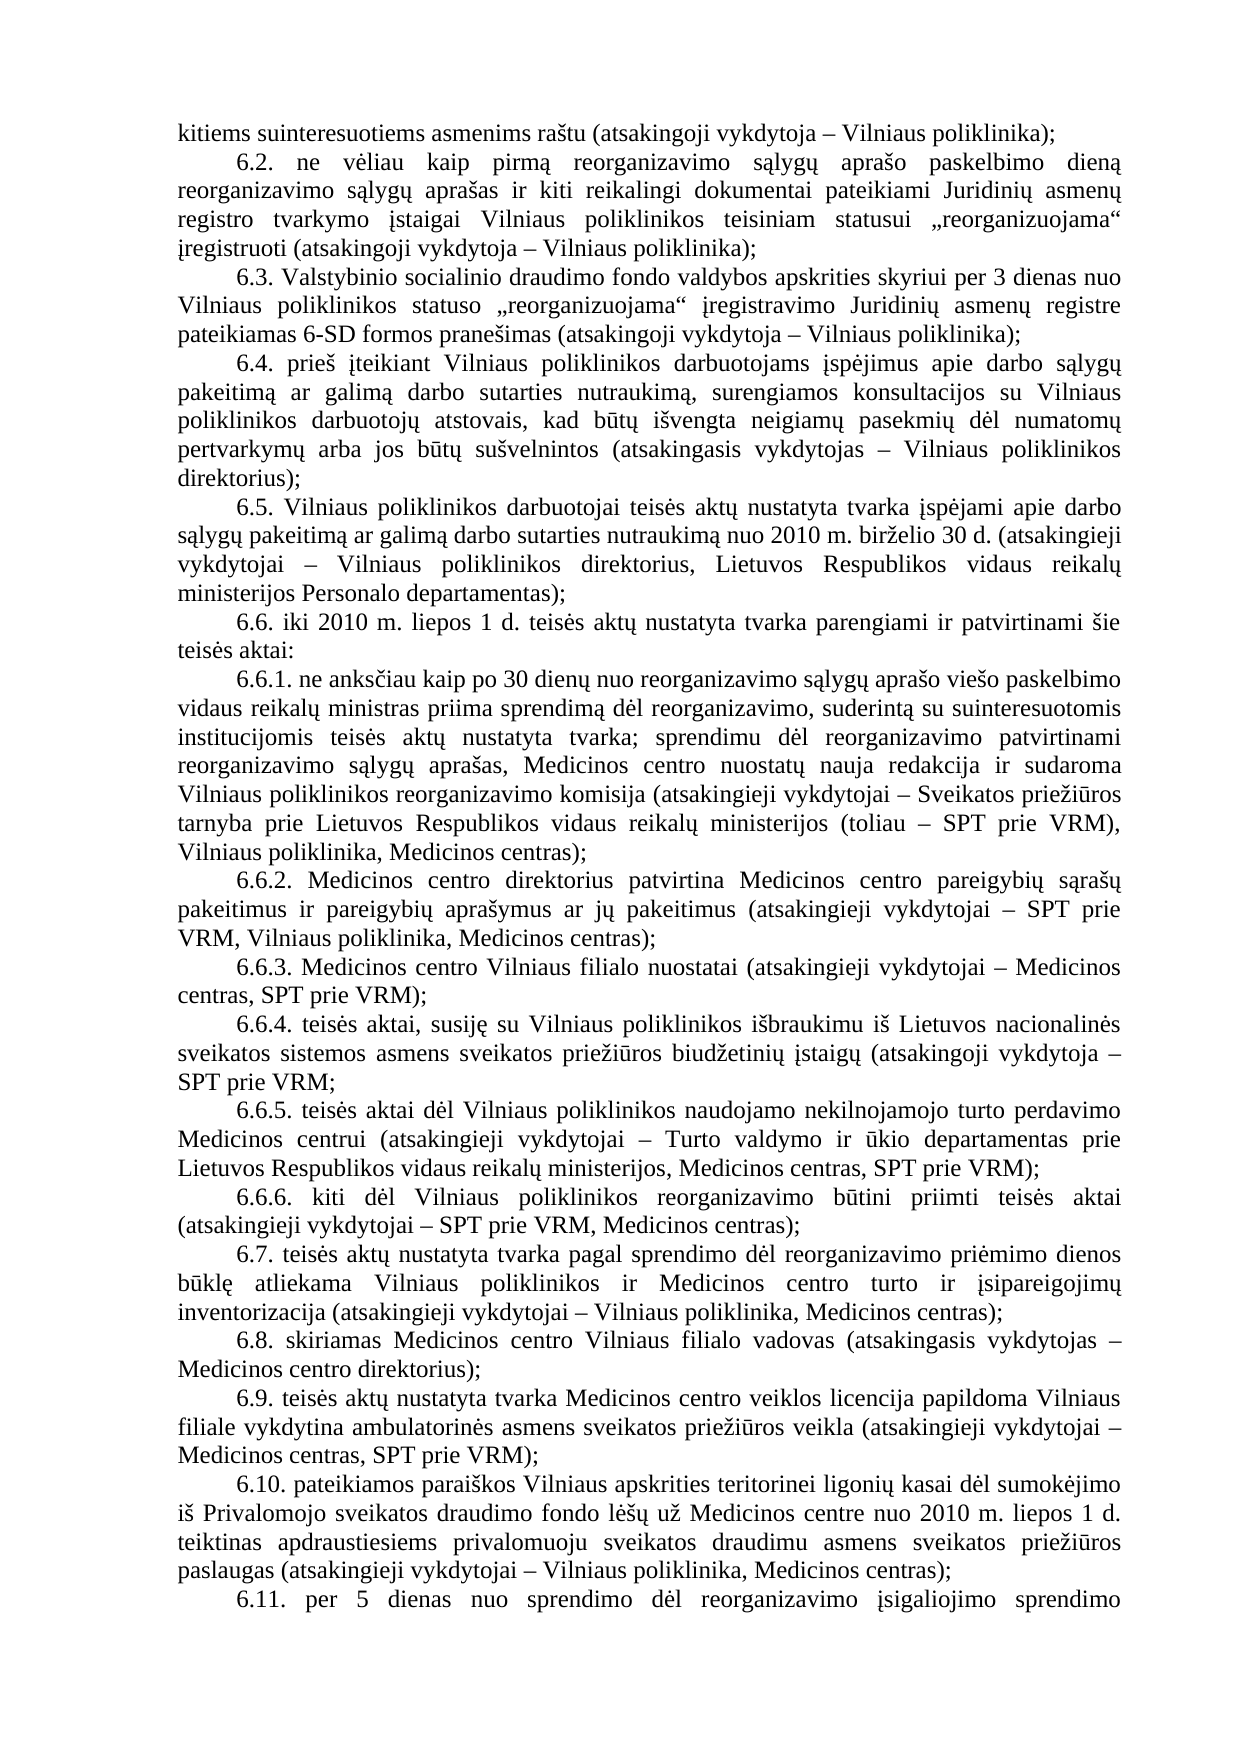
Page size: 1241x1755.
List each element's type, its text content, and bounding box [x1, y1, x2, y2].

text 6.2. ne vėliau kaip pirmą reorganizavimo sąlygų aprašo paskelbimo dieną reorganizavimo sąlygų aprašas ir kiti reikalingi dokumentai pateikiami Juridinių asmenų registro tvarkymo įstaigai Vilniaus poliklinikos teisiniam statusui „reorganizuojama“ įregistruoti (atsakingoji vykdytoja – Vilniaus poliklinika); [177, 147, 1122, 262]
text 6.11. per 5 dienas nuo sprendimo dėl reorganizavimo įsigaliojimo sprendimo [177, 1584, 1122, 1613]
text 6.6.5. teisės aktai dėl Vilniaus poliklinikos naudojamo nekilnojamojo turto perdavimo Medicinos centrui (atsakingieji vykdytojai – Turto valdymo ir ūkio departamentas prie Lietuvos Respublikos vidaus reikalų ministerijos, Medicinos centras, SPT prie VRM); [177, 1096, 1122, 1182]
text 6.4. prieš įteikiant Vilniaus poliklinikos darbuotojams įspėjimus apie darbo sąlygų pakeitimą ar galimą darbo sutarties nutraukimą, surengiamos konsultacijos su Vilniaus poliklinikos darbuotojų atstovais, kad būtų išvengta neigiamų pasekmių dėl numatomų pertvarkymų arba jos būtų sušvelnintos (atsakingasis vykdytojas – Vilniaus poliklinikos direktorius); [177, 348, 1122, 492]
text 6.10. pateikiamos paraiškos Vilniaus apskrities teritorinei ligonių kasai dėl sumokėjimo iš Privalomojo sveikatos draudimo fondo lėšų už Medicinos centre nuo 2010 m. liepos 1 d. teiktinas apdraustiesiems privalomuoju sveikatos draudimu asmens sveikatos priežiūros paslaugas (atsakingieji vykdytojai – Vilniaus poliklinika, Medicinos centras); [177, 1469, 1122, 1584]
text 6.7. teisės aktų nustatyta tvarka pagal sprendimo dėl reorganizavimo priėmimo dienos būklę atliekama Vilniaus poliklinikos ir Medicinos centro turto ir įsipareigojimų inventorizacija (atsakingieji vykdytojai – Vilniaus poliklinika, Medicinos centras); [177, 1239, 1122, 1326]
text 6.6. iki 2010 m. liepos 1 d. teisės aktų nustatyta tvarka parengiami ir patvirtinami šie teisės aktai: [177, 607, 1122, 664]
text 6.8. skiriamas Medicinos centro Vilniaus filialo vadovas (atsakingasis vykdytojas – Medicinos centro direktorius); [177, 1326, 1122, 1383]
text 6.9. teisės aktų nustatyta tvarka Medicinos centro veiklos licencija papildoma Vilniaus filiale vykdytina ambulatorinės asmens sveikatos priežiūros veikla (atsakingieji vykdytojai – Medicinos centras, SPT prie VRM); [177, 1383, 1122, 1469]
text 6.5. Vilniaus poliklinikos darbuotojai teisės aktų nustatyta tvarka įspėjami apie darbo sąlygų pakeitimą ar galimą darbo sutarties nutraukimą nuo 2010 m. birželio 30 d. (atsakingieji vykdytojai – Vilniaus poliklinikos direktorius, Lietuvos Respublikos vidaus reikalų ministerijos Personalo departamentas); [177, 492, 1122, 607]
text 6.6.3. Medicinos centro Vilniaus filialo nuostatai (atsakingieji vykdytojai – Medicinos centras, SPT prie VRM); [177, 952, 1122, 1009]
text 6.3. Valstybinio socialinio draudimo fondo valdybos apskrities skyriui per 3 dienas nuo Vilniaus poliklinikos statuso „reorganizuojama“ įregistravimo Juridinių asmenų registre pateikiamas 6-SD formos pranešimas (atsakingoji vykdytoja – Vilniaus poliklinika); [177, 262, 1122, 348]
text 6.6.2. Medicinos centro direktorius patvirtina Medicinos centro pareigybių sąrašų pakeitimus ir pareigybių aprašymus ar jų pakeitimus (atsakingieji vykdytojai – SPT prie VRM, Vilniaus poliklinika, Medicinos centras); [177, 866, 1122, 952]
text 6.6.4. teisės aktai, susiję su Vilniaus poliklinikos išbraukimu iš Lietuvos nacionalinės sveikatos sistemos asmens sveikatos priežiūros biudžetinių įstaigų (atsakingoji vykdytoja – SPT prie VRM; [177, 1009, 1122, 1096]
text 6.6.1. ne anksčiau kaip po 30 dienų nuo reorganizavimo sąlygų aprašo viešo paskelbimo vidaus reikalų ministras priima sprendimą dėl reorganizavimo, suderintą su suinteresuotomis institucijomis teisės aktų nustatyta tvarka; sprendimu dėl reorganizavimo patvirtinami reorganizavimo sąlygų aprašas, Medicinos centro nuostatų nauja redakcija ir sudaroma Vilniaus poliklinikos reorganizavimo komisija (atsakingieji vykdytojai – Sveikatos priežiūros tarnyba prie Lietuvos Respublikos vidaus reikalų ministerijos (toliau – SPT prie VRM), Vilniaus poliklinika, Medicinos centras); [177, 664, 1122, 866]
text 6.6.6. kiti dėl Vilniaus poliklinikos reorganizavimo būtini priimti teisės aktai (atsakingieji vykdytojai – SPT prie VRM, Medicinos centras); [177, 1182, 1122, 1239]
text kitiems suinteresuotiems asmenims raštu (atsakingoji vykdytoja – Vilniaus poliklinika); [177, 118, 1122, 147]
